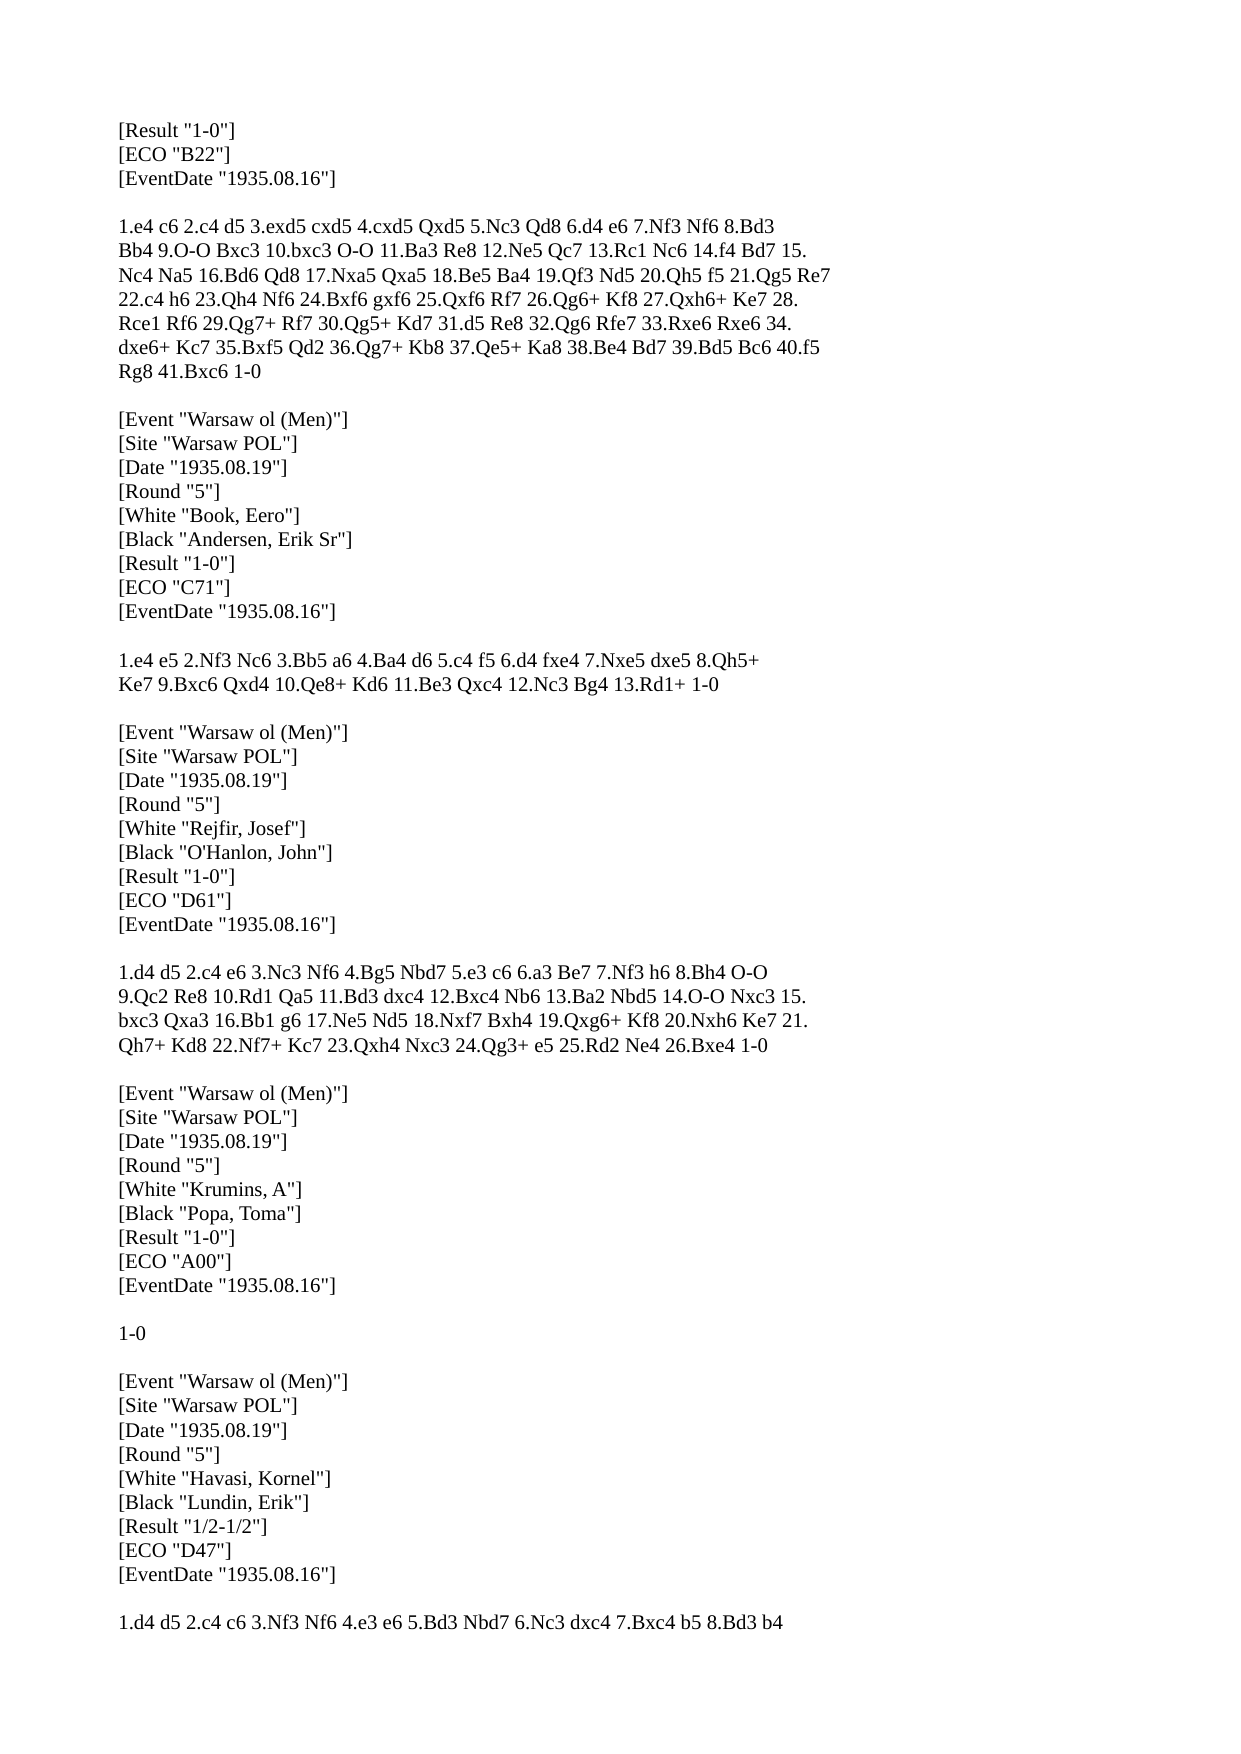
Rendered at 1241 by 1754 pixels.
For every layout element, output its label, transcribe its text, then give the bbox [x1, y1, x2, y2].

text 1.d4 d5 2.c4 c6 3.Nf3 Nf6 4.e3 e6 5.Bd3 Nbd7 6.Nc3 dxc4 7.Bxc4 b5 8.Bd3 b4 [118, 1610, 1122, 1634]
text [ECO "A00"] [118, 1249, 1122, 1273]
text [Result "1-0"] [118, 551, 1122, 575]
text [Black "Popa, Toma"] [118, 1201, 1122, 1225]
text [EventDate "1935.08.16"] [118, 599, 1122, 623]
text [White "Book, Eero"] [118, 503, 1122, 527]
text [Site "Warsaw POL"] [118, 1105, 1122, 1129]
text [Event "Warsaw ol (Men)"] [118, 720, 1122, 744]
text [Black "O'Hanlon, John"] [118, 840, 1122, 864]
text [ECO "C71"] [118, 575, 1122, 599]
text [Date "1935.08.19"] [118, 455, 1122, 479]
text Qh7+ Kd8 22.Nf7+ Kc7 23.Qxh4 Nxc3 24.Qg3+ e5 25.Rd2 Ne4 26.Bxe4 1-0 [118, 1032, 1122, 1057]
text [Black "Lundin, Erik"] [118, 1490, 1122, 1514]
text [Round "5"] [118, 479, 1122, 503]
text [Event "Warsaw ol (Men)"] [118, 1081, 1122, 1105]
text [Date "1935.08.19"] [118, 1129, 1122, 1153]
text [Result "1-0"] [118, 118, 1122, 142]
text [EventDate "1935.08.16"] [118, 912, 1122, 936]
text [Event "Warsaw ol (Men)"] [118, 1369, 1122, 1393]
text bxc3 Qxa3 16.Bb1 g6 17.Ne5 Nd5 18.Nxf7 Bxh4 19.Qxg6+ Kf8 20.Nxh6 Ke7 21. [118, 1008, 1122, 1032]
text [Black "Andersen, Erik Sr"] [118, 527, 1122, 551]
text dxe6+ Kc7 35.Bxf5 Qd2 36.Qg7+ Kb8 37.Qe5+ Ka8 38.Be4 Bd7 39.Bd5 Bc6 40.f5 [118, 335, 1122, 359]
text [ECO "B22"] [118, 142, 1122, 166]
text [Date "1935.08.19"] [118, 1417, 1122, 1442]
text [Date "1935.08.19"] [118, 768, 1122, 792]
text Bb4 9.O-O Bxc3 10.bxc3 O-O 11.Ba3 Re8 12.Ne5 Qc7 13.Rc1 Nc6 14.f4 Bd7 15. [118, 238, 1122, 262]
text [Round "5"] [118, 792, 1122, 816]
text [Round "5"] [118, 1442, 1122, 1466]
text [EventDate "1935.08.16"] [118, 1273, 1122, 1297]
text 1.e4 e5 2.Nf3 Nc6 3.Bb5 a6 4.Ba4 d6 5.c4 f5 6.d4 fxe4 7.Nxe5 dxe5 8.Qh5+ [118, 647, 1122, 672]
text [Result "1-0"] [118, 864, 1122, 888]
text [EventDate "1935.08.16"] [118, 166, 1122, 190]
text Rce1 Rf6 29.Qg7+ Rf7 30.Qg5+ Kd7 31.d5 Re8 32.Qg6 Rfe7 33.Rxe6 Rxe6 34. [118, 311, 1122, 335]
text [Result "1-0"] [118, 1225, 1122, 1249]
text Rg8 41.Bxc6 1-0 [118, 359, 1122, 383]
text 1.e4 c6 2.c4 d5 3.exd5 cxd5 4.cxd5 Qxd5 5.Nc3 Qd8 6.d4 e6 7.Nf3 Nf6 8.Bd3 [118, 214, 1122, 238]
text [Site "Warsaw POL"] [118, 1393, 1122, 1417]
text [EventDate "1935.08.16"] [118, 1562, 1122, 1586]
text [ECO "D61"] [118, 888, 1122, 912]
text Ke7 9.Bxc6 Qxd4 10.Qe8+ Kd6 11.Be3 Qxc4 12.Nc3 Bg4 13.Rd1+ 1-0 [118, 672, 1122, 696]
text 1-0 [118, 1321, 1122, 1345]
text 1.d4 d5 2.c4 e6 3.Nc3 Nf6 4.Bg5 Nbd7 5.e3 c6 6.a3 Be7 7.Nf3 h6 8.Bh4 O-O [118, 960, 1122, 984]
text Nc4 Na5 16.Bd6 Qd8 17.Nxa5 Qxa5 18.Be5 Ba4 19.Qf3 Nd5 20.Qh5 f5 21.Qg5 Re7 [118, 262, 1122, 287]
text [Event "Warsaw ol (Men)"] [118, 407, 1122, 431]
text [White "Havasi, Kornel"] [118, 1466, 1122, 1490]
text [Result "1/2-1/2"] [118, 1514, 1122, 1538]
text [Site "Warsaw POL"] [118, 431, 1122, 455]
text [White "Krumins, A"] [118, 1177, 1122, 1201]
text 22.c4 h6 23.Qh4 Nf6 24.Bxf6 gxf6 25.Qxf6 Rf7 26.Qg6+ Kf8 27.Qxh6+ Ke7 28. [118, 287, 1122, 311]
text [Site "Warsaw POL"] [118, 744, 1122, 768]
text 9.Qc2 Re8 10.Rd1 Qa5 11.Bd3 dxc4 12.Bxc4 Nb6 13.Ba2 Nbd5 14.O-O Nxc3 15. [118, 984, 1122, 1008]
text [White "Rejfir, Josef"] [118, 816, 1122, 840]
text [ECO "D47"] [118, 1538, 1122, 1562]
text [Round "5"] [118, 1153, 1122, 1177]
